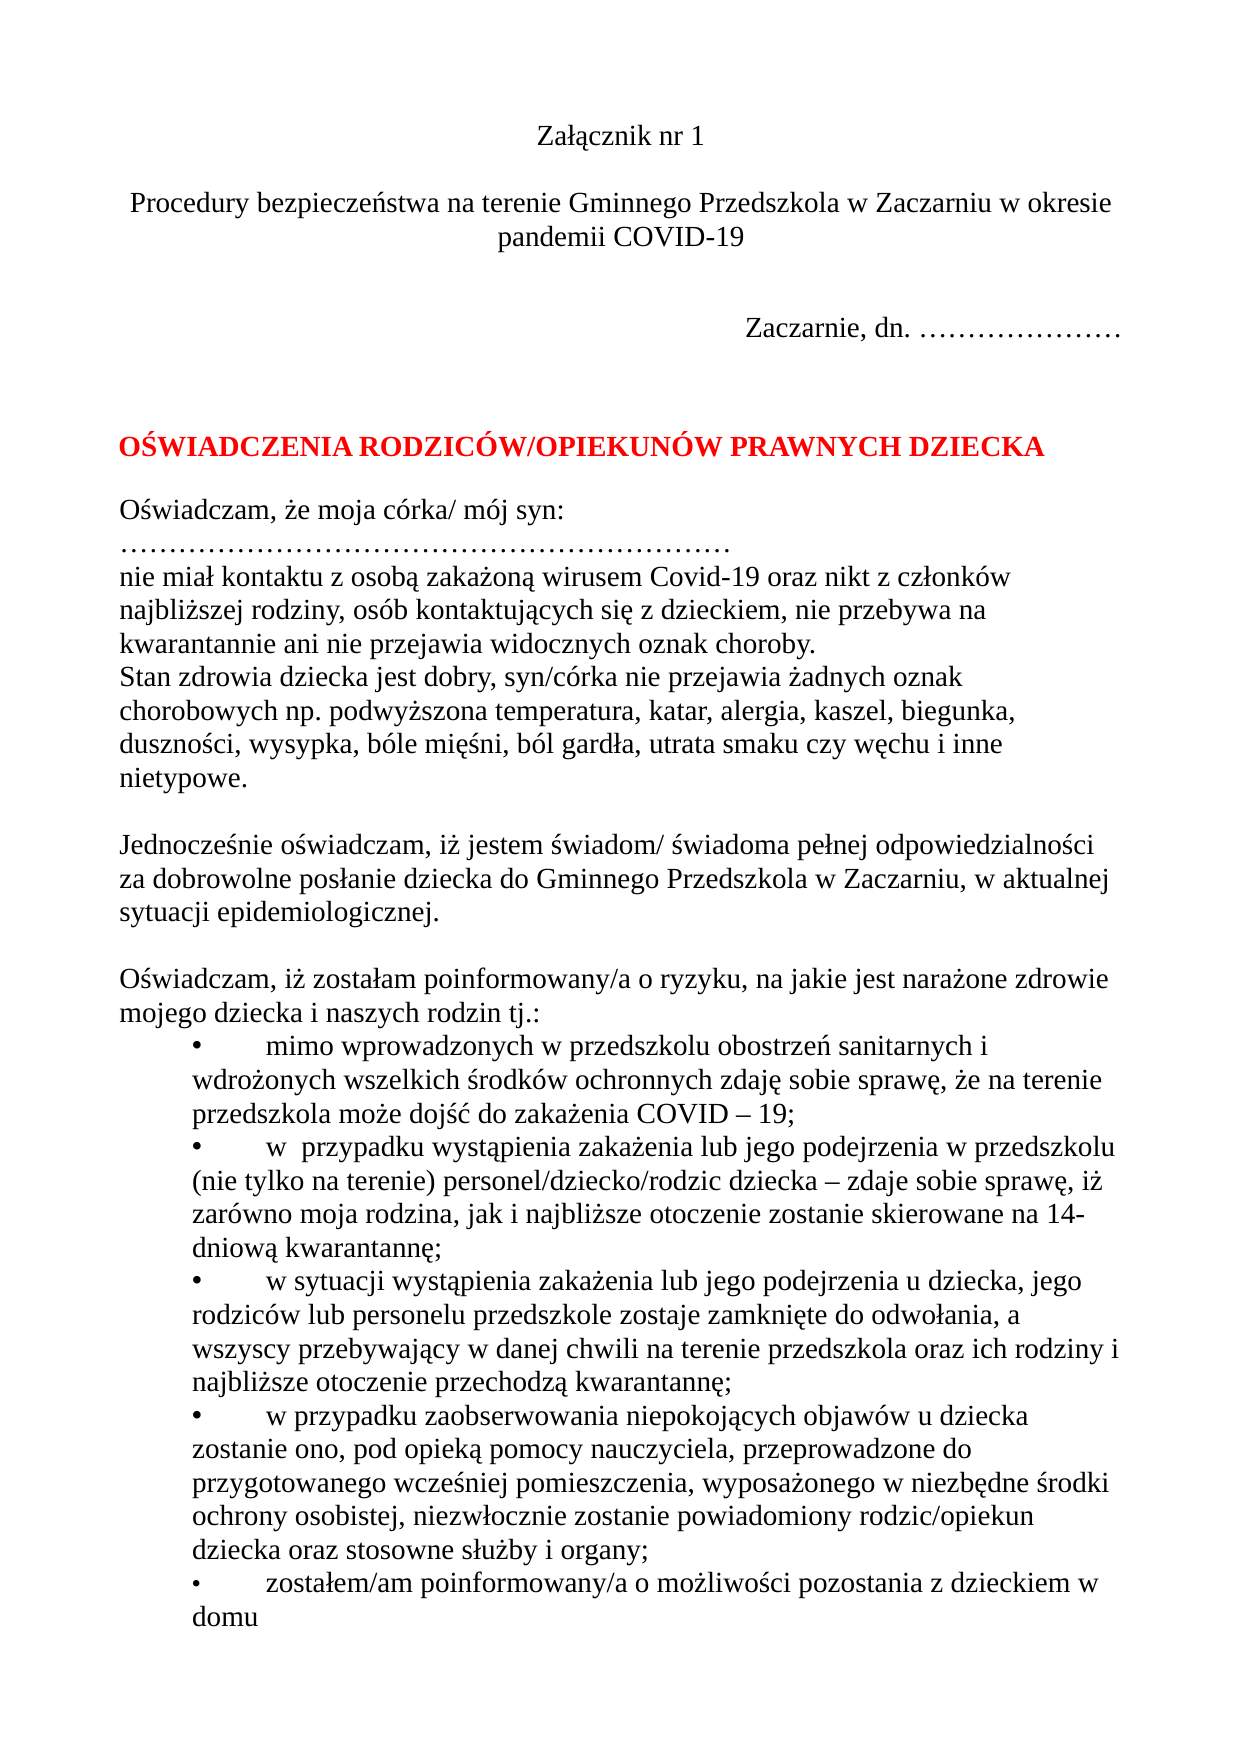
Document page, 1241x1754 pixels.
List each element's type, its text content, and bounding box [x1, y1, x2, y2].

text Stan zdrowia dziecka jest dobry, syn/córka nie przejawia żadnych oznak chorobowych np. podwyższona temperatura, katar, alergia, kaszel, biegunka, duszności, wysypka, bóle mięśni, ból gardła, utrata smaku czy węchu i inne nietypowe. [119, 659, 1122, 794]
text Procedury bezpieczeństwa na terenie Gminnego Przedszkola w Zaczarniu w okresie pandemii COVID-19 [119, 185, 1122, 252]
text Jednocześnie oświadczam, iż jestem świadom/ świadoma pełnej odpowiedzialności za dobrowolne posłanie dziecka do Gminnego Przedszkola w Zaczarniu, w aktualnej sytuacji epidemiologicznej. [119, 827, 1122, 928]
subtitle OŚWIADCZENIA RODZICÓW/OPIEKUNÓW PRAWNYCH DZIECKA [118, 429, 1122, 463]
list zostałem/am poinformowany/a o możliwości pozostania z dzieckiem w domu [192, 1566, 1122, 1633]
text Zaczarnie, dn. ………………… [119, 310, 1122, 343]
list w sytuacji wystąpienia zakażenia lub jego podejrzenia u dziecka, jego rodziców lub personelu przedszkole zostaje zamknięte do odwołania, a wszyscy przebywający w danej chwili na terenie przedszkola oraz ich rodziny i najbliższe otoczenie przechodzą kwarantannę; [192, 1263, 1122, 1398]
list mimo wprowadzonych w przedszkolu obostrzeń sanitarnych i wdrożonych wszelkich środków ochronnych zdaję sobie sprawę, że na terenie przedszkola może dojść do zakażenia COVID – 19; [192, 1028, 1122, 1129]
text nie miał kontaktu z osobą zakażoną wirusem Covid-19 oraz nikt z członków najbliższej rodziny, osób kontaktujących się z dzieckiem, nie przebywa na kwarantannie ani nie przejawia widocznych oznak choroby. [119, 559, 1122, 659]
text Oświadczam, iż zostałam poinformowany/a o ryzyku, na jakie jest narażone zdrowie mojego dziecka i naszych rodzin tj.: [119, 961, 1122, 1028]
list w przypadku wystąpienia zakażenia lub jego podejrzenia w przedszkolu (nie tylko na terenie) personel/dziecko/rodzic dziecka – zdaje sobie sprawę, iż zarówno moja rodzina, jak i najbliższe otoczenie zostanie skierowane na 14-dniową kwarantannę; [192, 1129, 1122, 1263]
text Załącznik nr 1 [119, 118, 1122, 152]
list w przypadku zaobserwowania niepokojących objawów u dziecka zostanie ono, pod opieką pomocy nauczyciela, przeprowadzone do przygotowanego wcześniej pomieszczenia, wyposażonego w niezbędne środki ochrony osobistej, niezwłocznie zostanie powiadomiony rodzic/opiekun dziecka oraz stosowne służby i organy; [192, 1398, 1122, 1566]
text Oświadczam, że moja córka/ mój syn: ……………………………………………………… [119, 492, 1122, 559]
